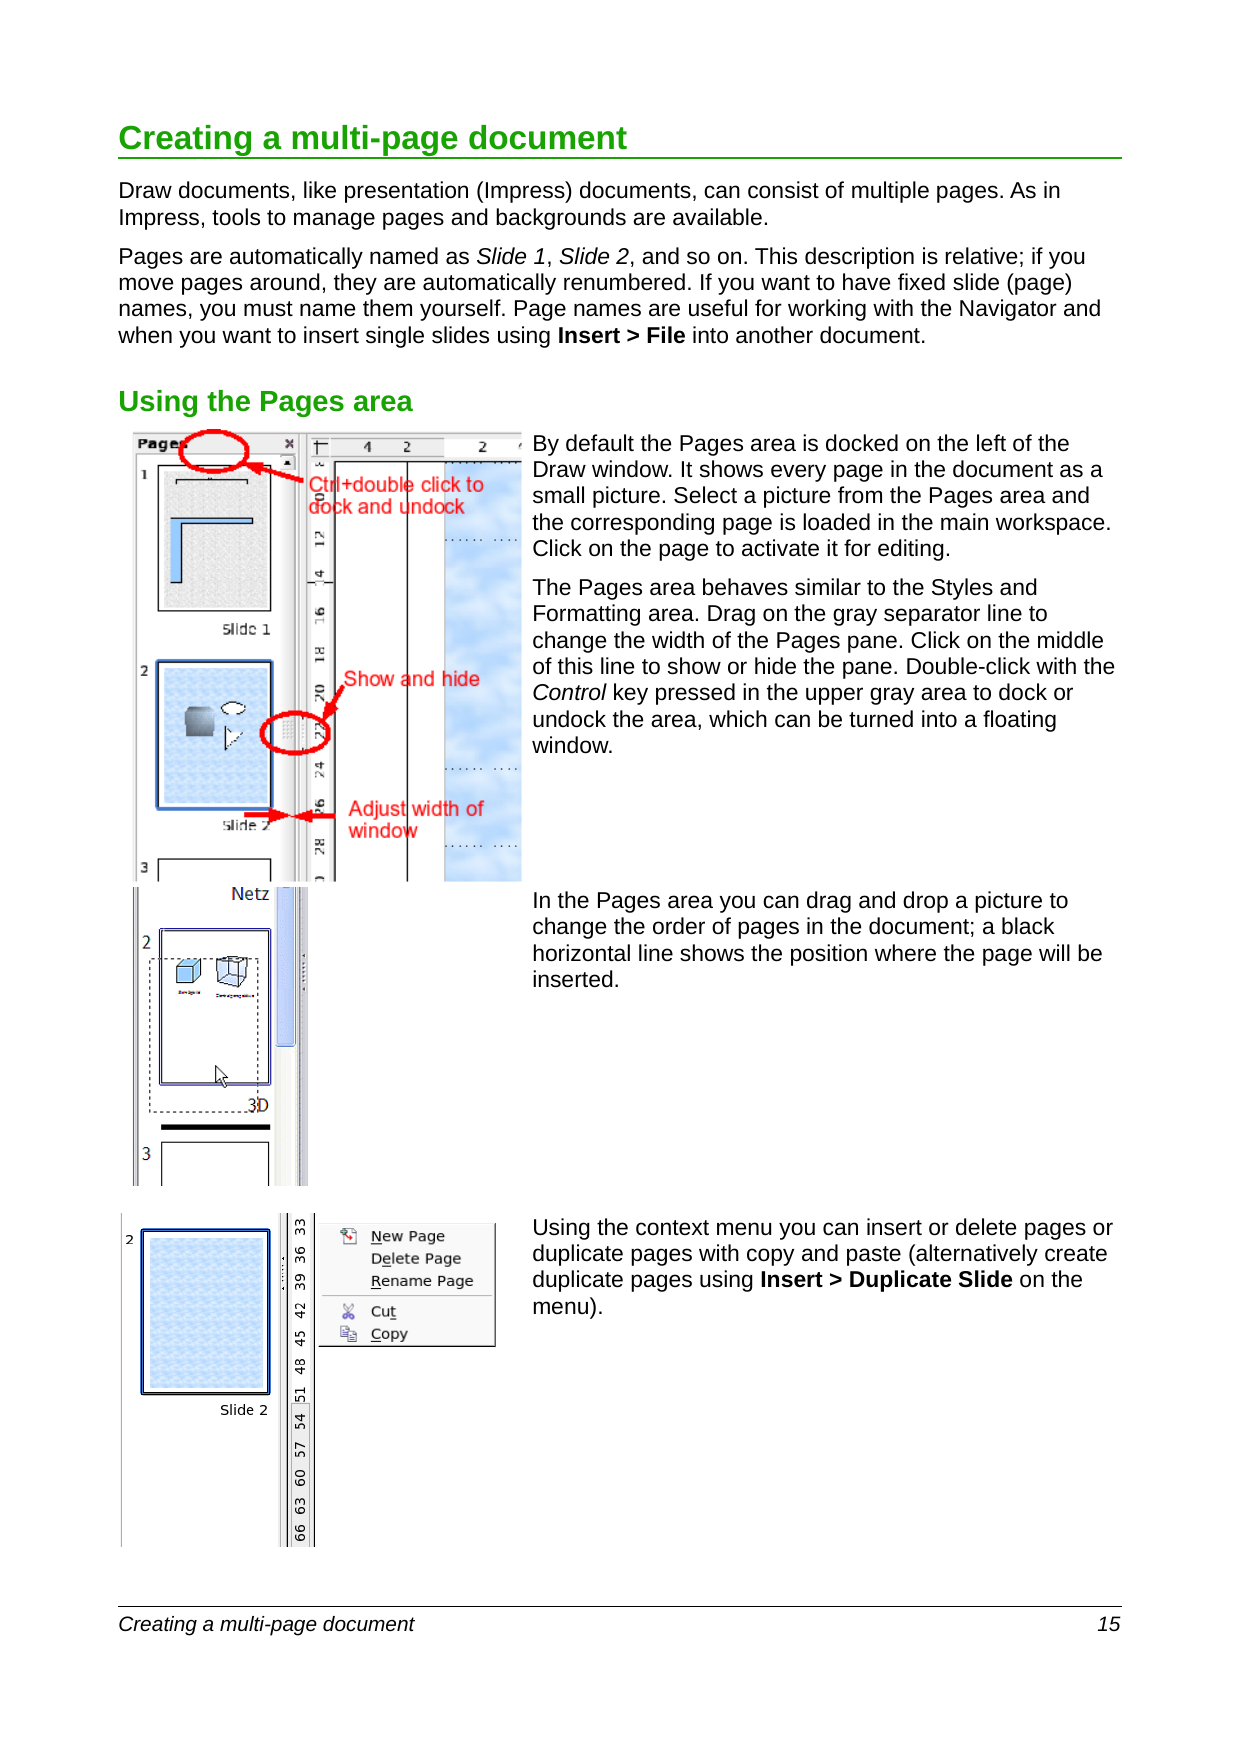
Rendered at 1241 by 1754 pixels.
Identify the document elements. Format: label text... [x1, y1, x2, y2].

table_header By default the Pages area is docked on the left of the Draw window. It shows every page in the document as a small picture. Select a picture from the Pages area and the corresponding page is loaded in the main workspace. Click on the page to activate it for editing. The Pages area behaves similar to the Styles and Formatting area. Drag on the gray separator line to change the width of the Pages pane. Click on the middle of this line to show or hide the pane. Double-click with the Control key pressed in the upper gray area to dock or undock the area, which can be turned into a floating window. [532, 430, 1122, 887]
text Draw documents, like presentation (Impress) documents, can consist of multiple pages. As in Impress, tools to manage pages and backgrounds are available. [118, 177, 1122, 230]
table_cell [475, 1214, 532, 1547]
picture [120, 1213, 496, 1547]
table_cell [120, 887, 532, 1213]
table_header [120, 430, 532, 887]
table_cell Using the context menu you can insert or delete pages or duplicate pages with copy and paste (alternatively create duplicate pages using Insert > Duplicate Slide on the menu). [532, 1214, 1122, 1547]
table_cell In the Pages area you can drag and drop a picture to change the order of pages in the document; a black horizontal line shows the position where the page will be inserted. [532, 887, 1122, 1213]
text Pages are automatically named as Slide 1, Slide 2, and so on. This description is relative; if you move pages around, they are automatically renumbered. If you want to have fixed slide (page) names, you must name them yourself. Page names are useful for working with the Navigator and when you want to insert single slides using Insert > File into another document. [118, 243, 1122, 348]
picture [132, 429, 523, 883]
subtitle Creating a multi-page document [118, 118, 1122, 157]
picture [132, 887, 308, 1186]
subtitle Using the Pages area [118, 384, 1122, 417]
